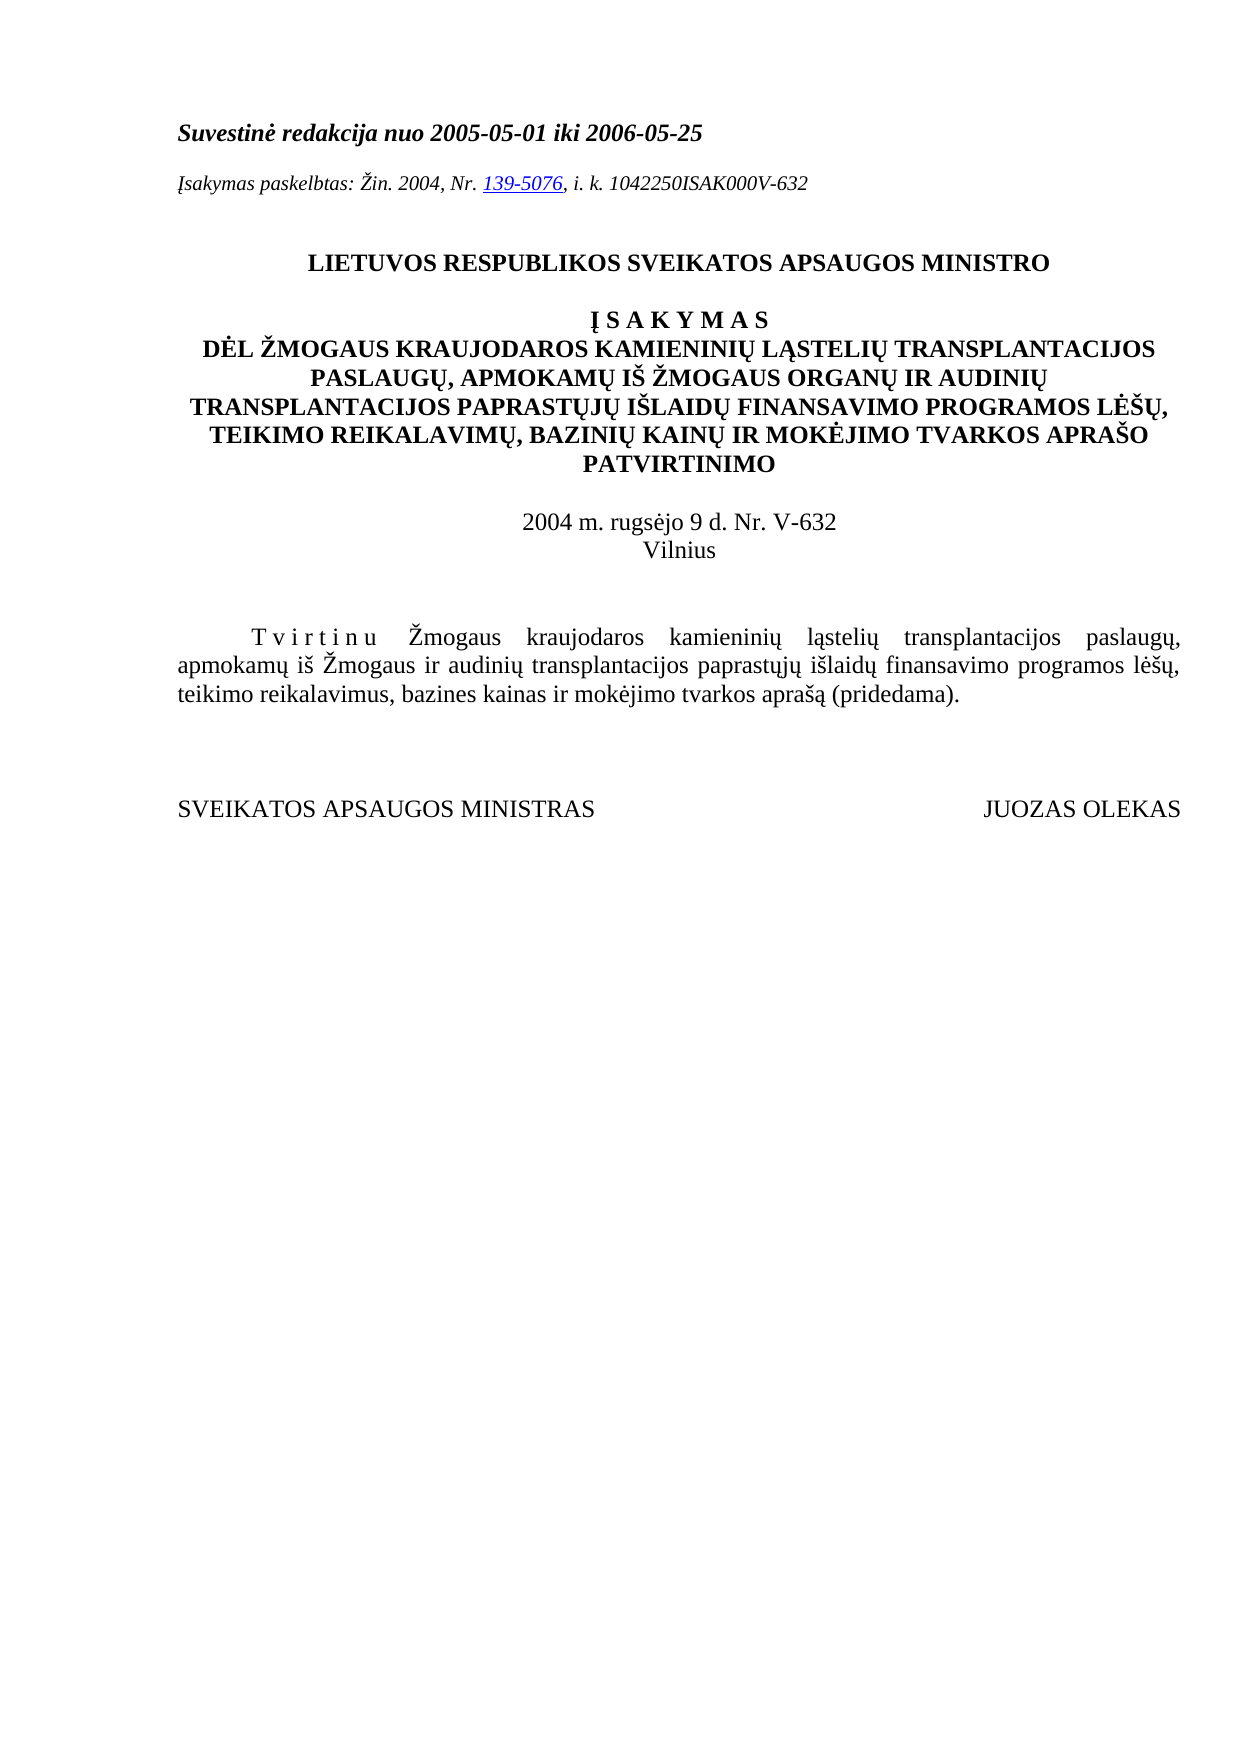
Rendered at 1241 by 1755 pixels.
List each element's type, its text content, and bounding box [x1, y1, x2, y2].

text Įsakymas paskelbtas: Žin. 2004, Nr. 139-5076, i. k. 1042250ISAK000V-632 [177, 171, 1181, 195]
text LIETUVOS RESPUBLIKOS SVEIKATOS APSAUGOS MINISTRO [177, 248, 1181, 277]
text Į S A K Y M A S [177, 305, 1181, 334]
text Vilnius [177, 535, 1181, 564]
text Suvestinė redakcija nuo 2005-05-01 iki 2006-05-25 [177, 118, 1181, 147]
text 2004 m. rugsėjo 9 d. Nr. V-632 [177, 507, 1181, 535]
text Tvirtinu Žmogaus kraujodaros kamieninių ląstelių transplantacijos paslaugų, apmokamų iš Žmogaus ir audinių transplantacijos paprastųjų išlaidų finansavimo programos lėšų, teikimo reikalavimus, bazines kainas ir mokėjimo tvarkos aprašą (pridedama). [177, 622, 1181, 708]
text SVEIKATOS APSAUGOS MINISTRAS JUOZAS OLEKAS [177, 794, 1181, 823]
text DĖL ŽMOGAUS KRAUJODAROS KAMIENINIŲ LĄSTELIŲ TRANSPLANTACIJOS PASLAUGŲ, APMOKAMŲ IŠ ŽMOGAUS ORGANŲ IR AUDINIŲ TRANSPLANTACIJOS PAPRASTŲJŲ IŠLAIDŲ FINANSAVIMO PROGRAMOS LĖŠŲ, TEIKIMO REIKALAVIMŲ, BAZINIŲ KAINŲ IR MOKĖJIMO TVARKOS APRAŠO PATVIRTINIMO [177, 334, 1181, 478]
